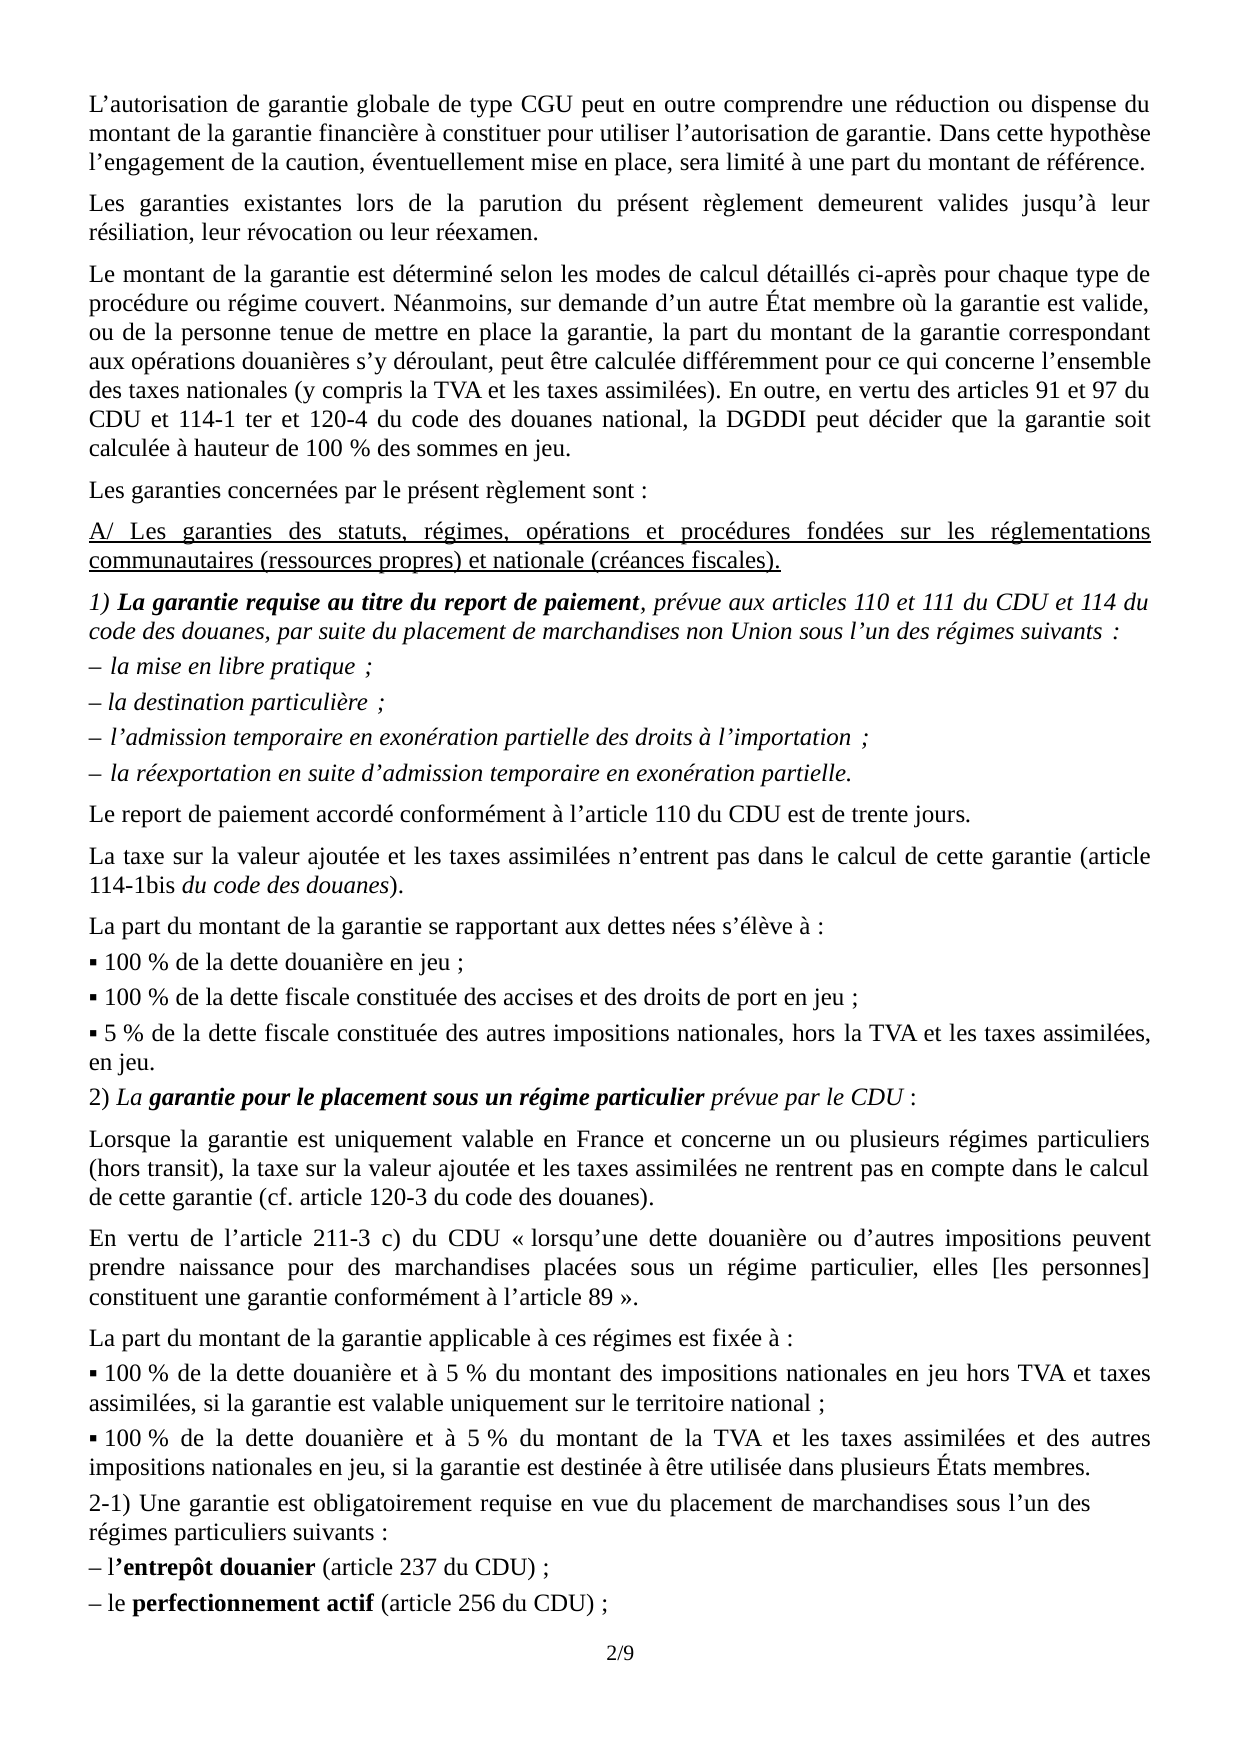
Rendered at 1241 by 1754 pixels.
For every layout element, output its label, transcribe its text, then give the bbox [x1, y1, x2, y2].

text Le report de paiement accordé conformément à l’article 110 du CDU est de trente jours. [88, 799, 1092, 828]
text A/ Les garanties des statuts, régimes, opérations et procédures fondées sur les réglementations communautaires (ressources propres) et nationale (créances fiscales). [88, 516, 1152, 574]
text Les garanties existantes lors de la parution du présent règlement demeurent valides jusqu’à leur résiliation, leur révocation ou leur réexamen. [88, 188, 1152, 246]
text La part du montant de la garantie applicable à ces régimes est fixée à : [88, 1323, 1092, 1352]
text ▪ 100 % de la dette douanière et à 5 % du montant des impositions nationales en jeu hors TVA et taxes assimilées, si la garantie est valable uniquement sur le territoire national ; [88, 1358, 1152, 1416]
text 2) La garantie pour le placement sous un régime particulier prévue par le CDU : [88, 1082, 1152, 1111]
text – l’admission temporaire en exonération partielle des droits à l’importation ; [88, 722, 1092, 751]
text – la destination particulière ; [88, 687, 1092, 716]
text Lorsque la garantie est uniquement valable en France et concerne un ou plusieurs régimes particuliers (hors transit), la taxe sur la valeur ajoutée et les taxes assimilées ne rentrent pas en compte dans le calcul de cette garantie (cf. article 120-3 du code des douanes). [88, 1124, 1152, 1211]
text 2-1) Une garantie est obligatoirement requise en vue du placement de marchandises sous l’un des régimes particuliers suivants : [88, 1487, 1092, 1546]
text ▪ 100 % de la dette douanière et à 5 % du montant de la TVA et les taxes assimilées et des autres impositions nationales en jeu, si la garantie est destinée à être utilisée dans plusieurs États membres. [88, 1423, 1152, 1481]
text – la réexportation en suite d’admission temporaire en exonération partielle. [88, 758, 1092, 787]
text En vertu de l’article 211-3 c) du CDU « lorsqu’une dette douanière ou d’autres impositions peuvent prendre naissance pour des marchandises placées sous un régime particulier, elles [les personnes] constituent une garantie conformément à l’article 89 ». [88, 1223, 1152, 1310]
text 1) La garantie requise au titre du report de paiement, prévue aux articles 110 et 111 du CDU et 114 du code des douanes, par suite du placement de marchandises non Union sous l’un des régimes suivants : [88, 586, 1152, 644]
text Les garanties concernées par le présent règlement sont : [88, 474, 1152, 503]
text ▪ 100 % de la dette fiscale constituée des accises et des droits de port en jeu ; [88, 982, 1152, 1011]
text ▪ 100 % de la dette douanière en jeu ; [88, 947, 1152, 976]
text L’autorisation de garantie globale de type CGU peut en outre comprendre une réduction ou dispense du montant de la garantie financière à constituer pour utiliser l’autorisation de garantie. Dans cette hypothèse l’engagement de la caution, éventuellement mise en place, sera limité à une part du montant de référence. [88, 88, 1152, 176]
text ▪ 5 % de la dette fiscale constituée des autres impositions nationales, hors la TVA et les taxes assimilées, en jeu. [88, 1018, 1152, 1076]
text – l’entrepôt douanier (article 237 du CDU) ; [88, 1552, 1152, 1581]
text Le montant de la garantie est déterminé selon les modes de calcul détaillés ci-après pour chaque type de procédure ou régime couvert. Néanmoins, sur demande d’un autre État membre où la garantie est valide, ou de la personne tenue de mettre en place la garantie, la part du montant de la garantie correspondant aux opérations douanières s’y déroulant, peut être calculée différemment pour ce qui concerne l’ensemble des taxes nationales (y compris la TVA et les taxes assimilées). En outre, en vertu des articles 91 et 97 du CDU et 114-1 ter et 120-4 du code des douanes national, la DGDDI peut décider que la garantie soit calculée à hauteur de 100 % des sommes en jeu. [88, 259, 1152, 462]
text La part du montant de la garantie se rapportant aux dettes nées s’élève à : [88, 911, 1152, 940]
text La taxe sur la valeur ajoutée et les taxes assimilées n’entrent pas dans le calcul de cette garantie (article 114-1bis du code des douanes). [88, 841, 1152, 899]
text – la mise en libre pratique ; [88, 651, 1092, 680]
text – le perfectionnement actif (article 256 du CDU) ; [88, 1588, 1152, 1617]
